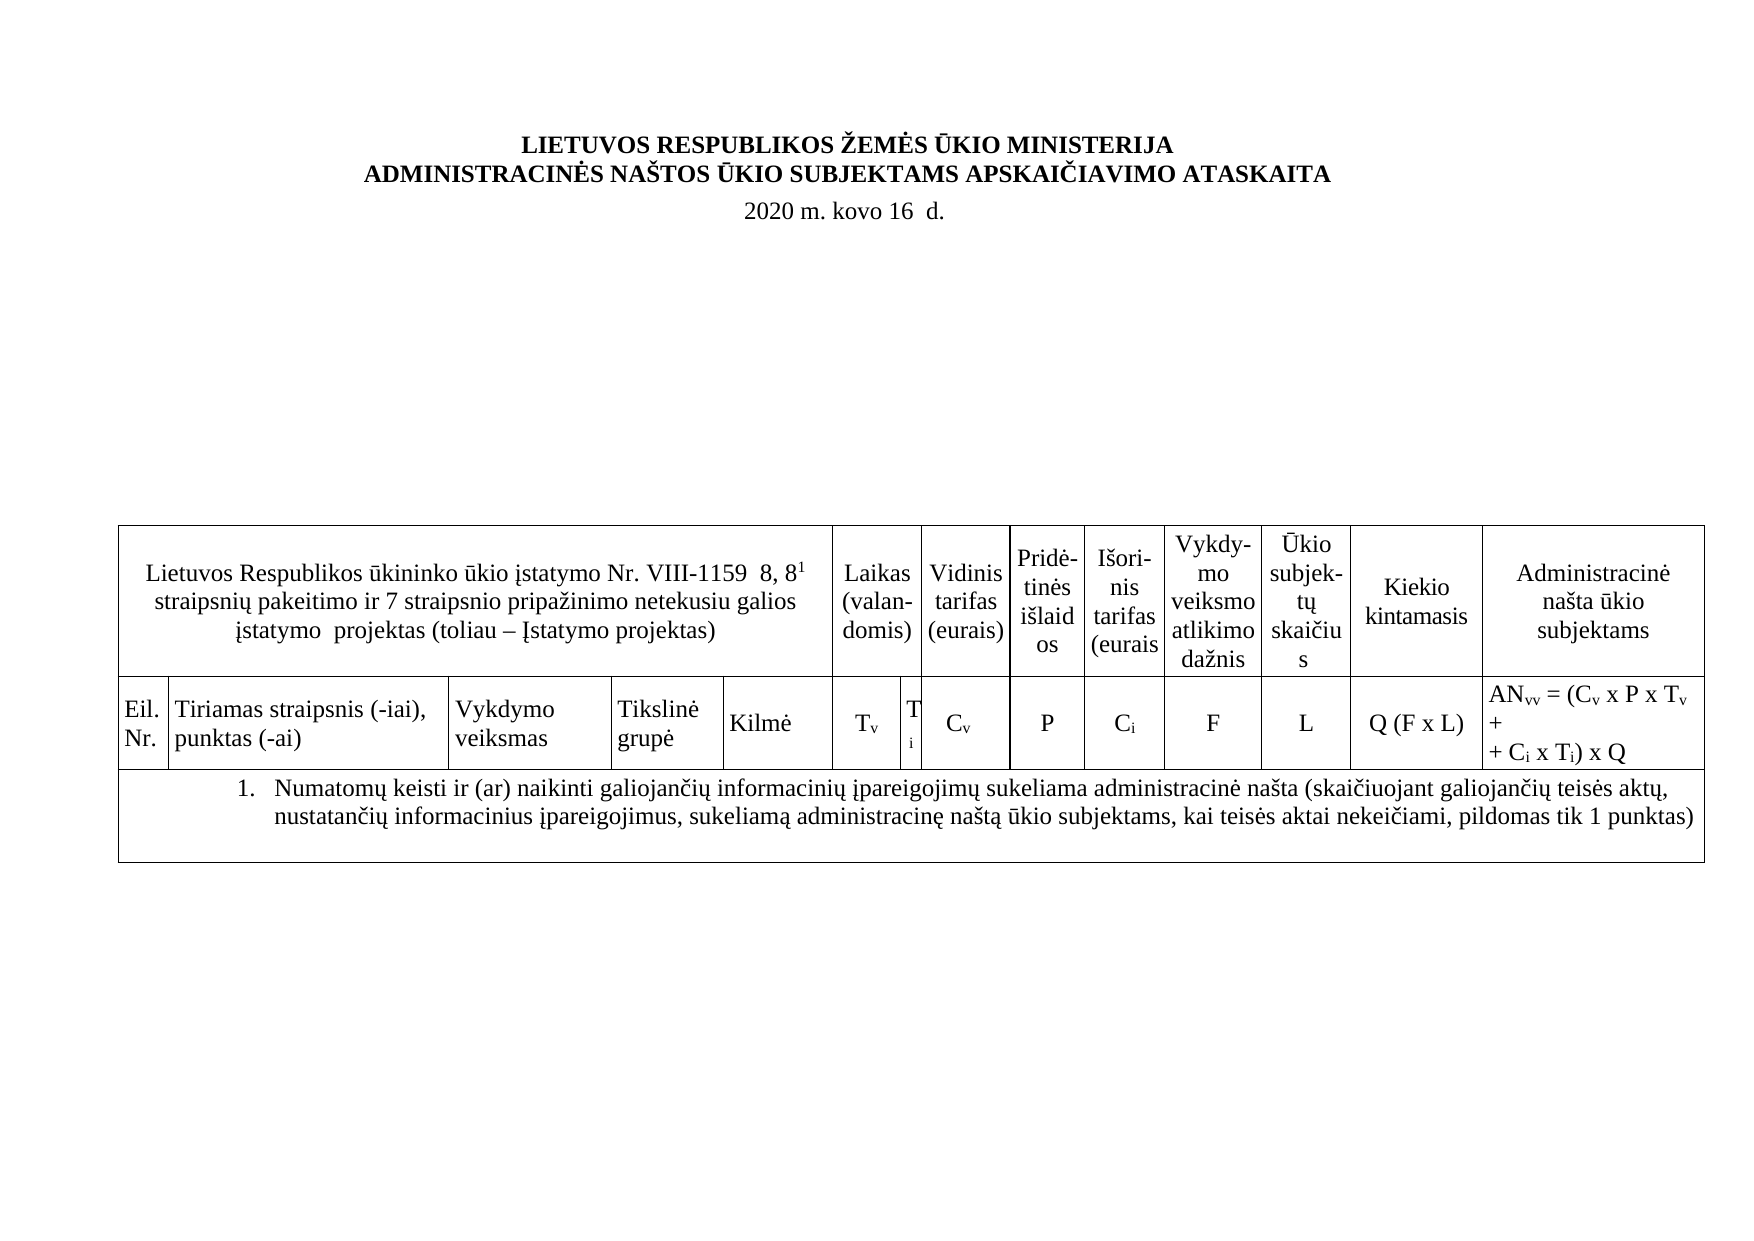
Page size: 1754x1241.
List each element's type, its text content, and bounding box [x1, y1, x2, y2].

table_cell Cv [922, 677, 1009, 769]
table_cell P [1011, 677, 1084, 769]
table_cell Eil. Nr. [119, 677, 168, 769]
table_cell Tikslinė grupė [612, 677, 723, 769]
table_cell Tv [833, 677, 900, 769]
table_cell L [1262, 677, 1350, 769]
table_cell Tiriamas straipsnis (-iai), punktas (-ai) [169, 677, 448, 769]
table_cell F [1165, 677, 1261, 769]
table_header Vykdy-mo veiksmo atlikimo dažnis [1165, 526, 1261, 676]
table_header Kiekio kintamasis [1351, 526, 1482, 676]
table_header Vidinis tarifas (eurais) [922, 526, 1009, 676]
table_cell Ti [901, 677, 921, 769]
table_header Išori-nis tarifas (eurais [1085, 526, 1164, 676]
table_header Ūkio subjek-tų skaičius [1262, 526, 1350, 676]
table_header Pridė-ti­nės išlaidos [1011, 526, 1084, 676]
table_cell Vykdymo veiksmas [449, 677, 611, 769]
table_cell Kilmė [724, 677, 832, 769]
table_cell Numatomų keisti ir (ar) naikinti galiojančių informacinių įpareigojimų sukeliama administracinė našta (skaičiuojant galiojančių teisės aktų, nustatančių informacinius įpareigojimus, sukeliamą administracinę naštą ūkio subjektams, kai teisės aktai nekeičiami, pildomas tik 1 punktas) [119, 770, 1704, 862]
table_header Laikas (valan­domis) [833, 526, 921, 676]
table_cell Q (F x L) [1351, 677, 1482, 769]
text 2020 m. kovo 16 d. [118, 187, 1577, 225]
table_header Lietuvos Respublikos ūkininko ūkio įstatymo Nr. VIII-1159 8, 81 straipsnių pakeitimo ir 7 straipsnio pripažinimo netekusiu galios įstatymo projektas (toliau – Įstatymo projektas) [119, 526, 832, 676]
table_cell Ci [1085, 677, 1164, 769]
table_cell ANvv = (Cv x P x Tv + + Ci x Ti) x Q [1483, 677, 1704, 769]
table_header Administracinė našta ūkio subjektams [1483, 526, 1704, 676]
text ADMINISTRACINĖS NAŠTOS ŪKIO SUBJEKTAMS APSKAIČIAVIMO ATASKAITA [118, 159, 1577, 187]
text LIETUVOS RESPUBLIKOS ŽEMĖS ŪKIO MINISTERIJA [118, 130, 1577, 159]
